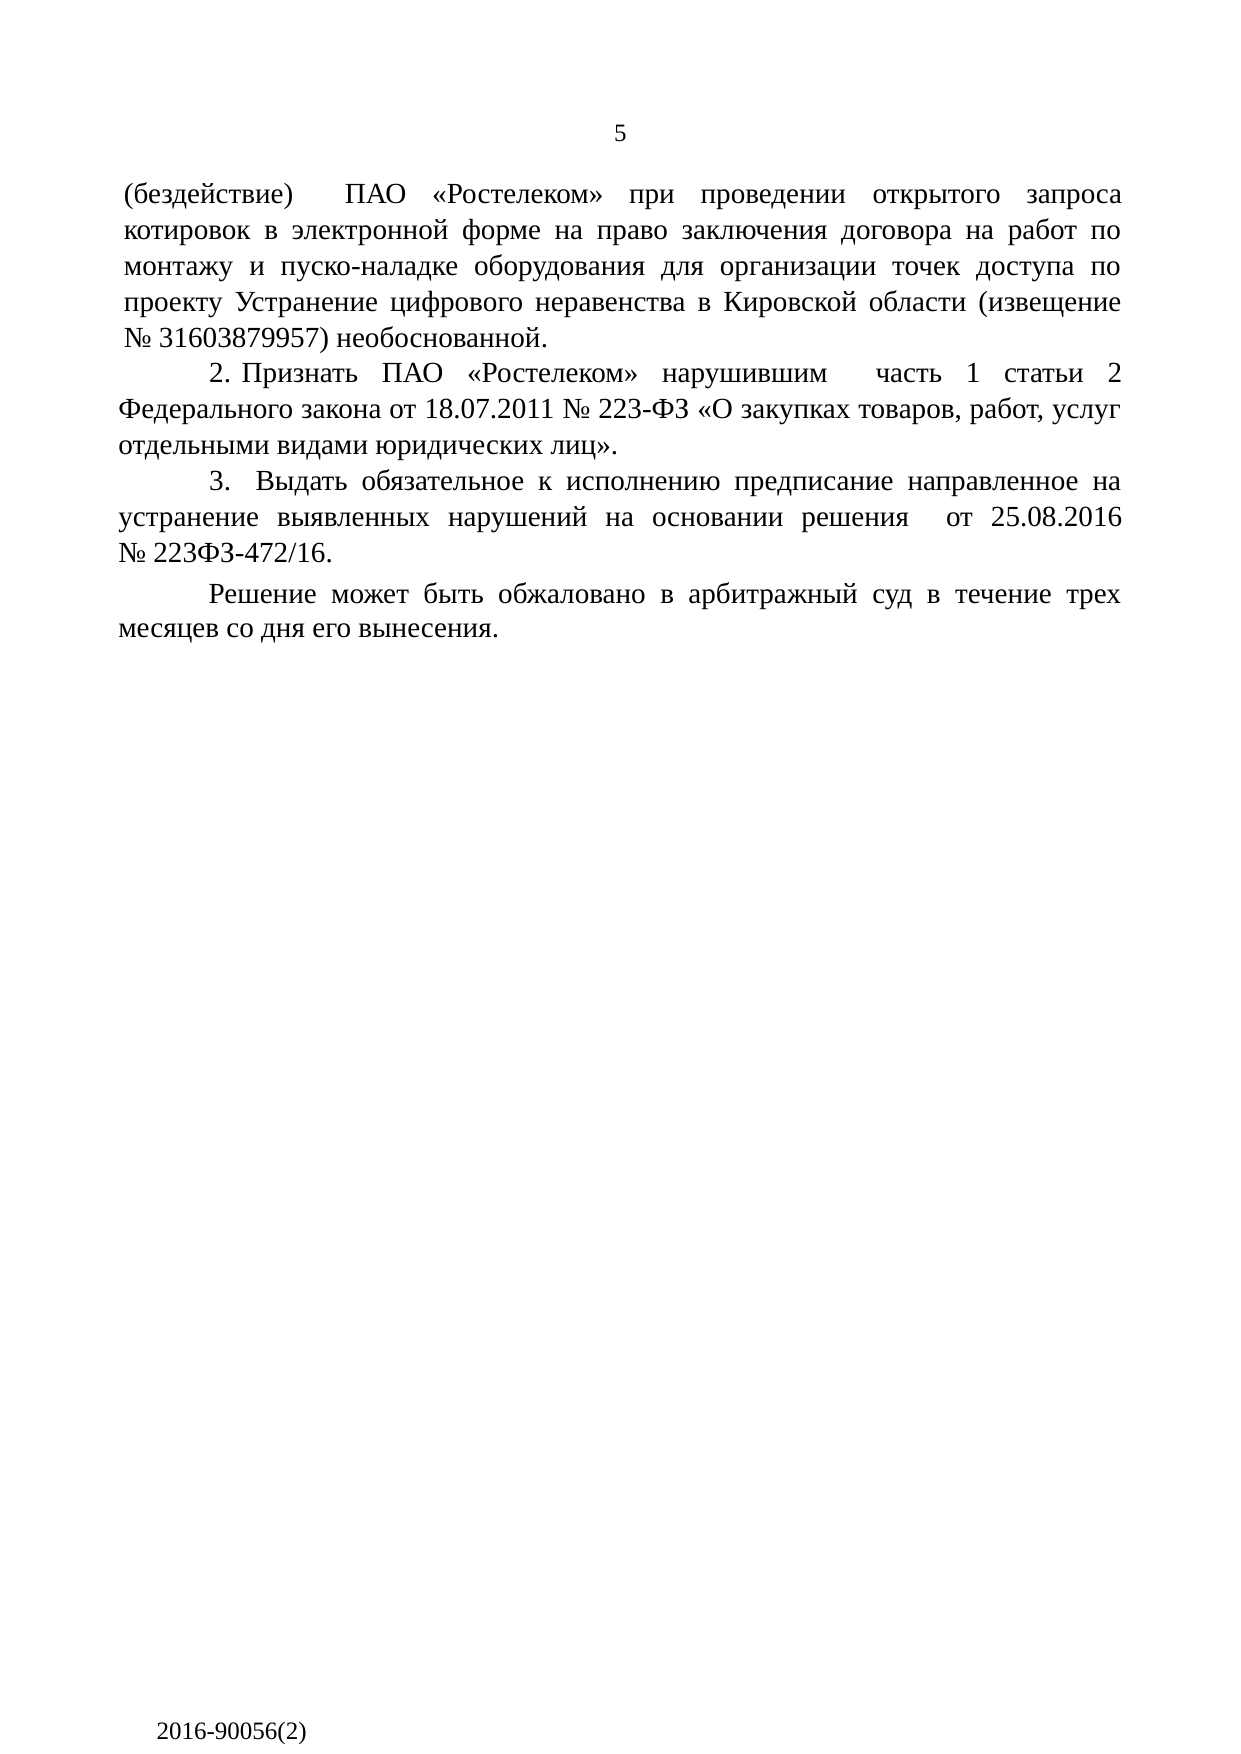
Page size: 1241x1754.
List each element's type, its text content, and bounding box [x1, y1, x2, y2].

list (бездействие) ПАО «Ростелеком» при проведении открытого запроса котировок в электронной форме на право заключения договора на работ по монтажу и пуско-наладке оборудования для организации точек доступа по проекту Устранение цифрового неравенства в Кировской области (извещение № 31603879957) необоснованной. [124, 176, 1122, 353]
list Признать ПАО «Ростелеком» нарушившим часть 1 статьи 2 Федерального закона от 18.07.2011 № 223-ФЗ «О закупках товаров, работ, услуг отдельными видами юридических лиц». [118, 356, 1122, 461]
list Выдать обязательное к исполнению предписание направленное на устранение выявленных нарушений на основании решения от 25.08.2016 № 223ФЗ-472/16. [118, 463, 1122, 568]
text Решение может быть обжаловано в арбитражный суд в течение трех месяцев со дня его вынесения. [118, 576, 1122, 643]
